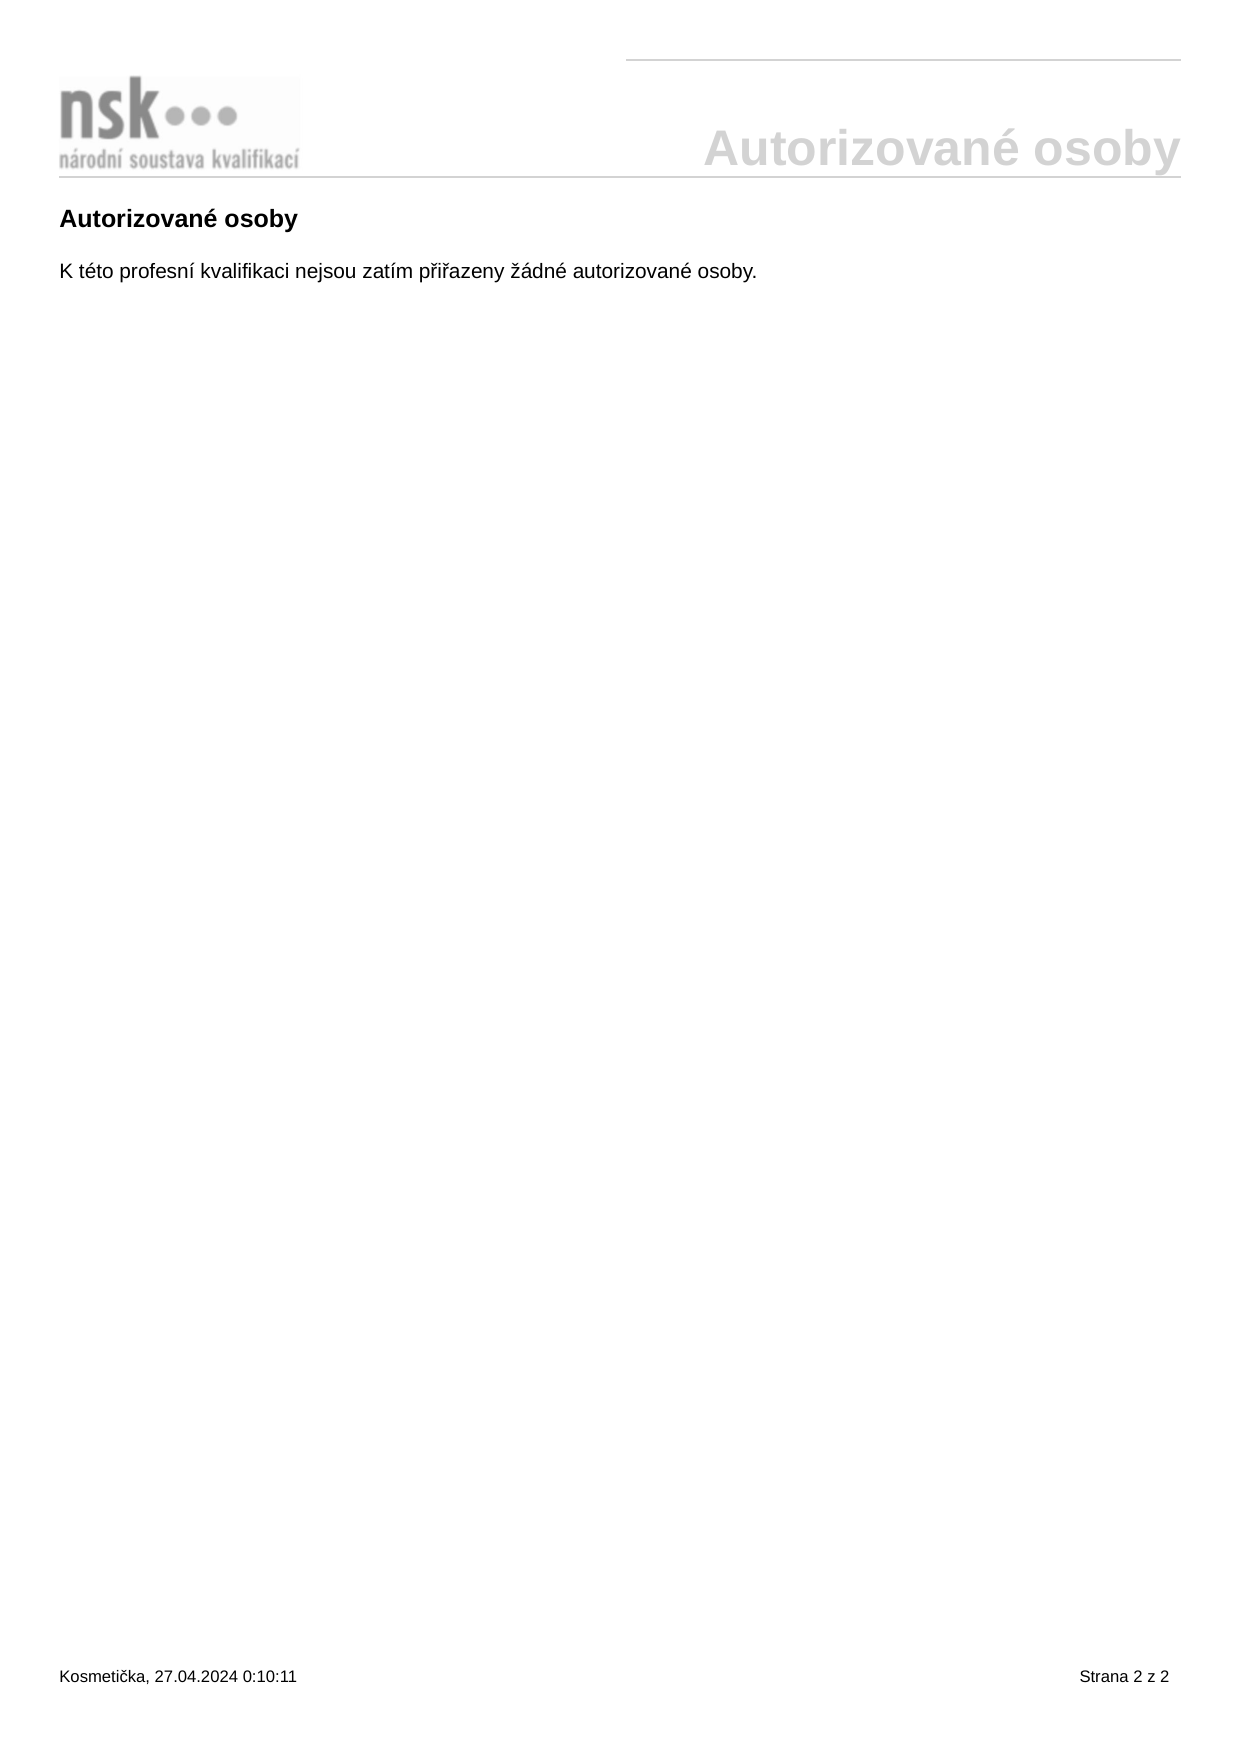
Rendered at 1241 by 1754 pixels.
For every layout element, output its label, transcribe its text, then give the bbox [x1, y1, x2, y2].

table_cell [862, 1421, 1169, 1658]
table_cell [621, 59, 626, 170]
table_cell [484, 883, 620, 1183]
table_cell [620, 883, 626, 1183]
table_cell Kosmetička, 27.04.2024 0:10:11 [59, 1658, 862, 1694]
table_cell [484, 171, 620, 176]
table_cell [626, 583, 862, 883]
table_cell [484, 1421, 620, 1658]
table_cell [59, 583, 483, 883]
table_cell [862, 236, 1169, 259]
table_cell [59, 236, 483, 259]
table_cell [484, 236, 620, 259]
table_cell [620, 583, 626, 883]
table_cell [1169, 194, 1181, 200]
table_cell [484, 583, 620, 883]
table_cell [626, 236, 862, 259]
table_cell [59, 1183, 483, 1421]
table_cell [626, 194, 862, 200]
table_cell Autorizované osoby [59, 200, 1181, 236]
table_cell Autorizované osoby [626, 61, 1181, 176]
table_cell [1169, 1658, 1181, 1694]
picture [58, 59, 621, 171]
table_cell [862, 194, 1169, 200]
table_cell [626, 283, 862, 583]
table_cell [59, 1421, 483, 1658]
table_cell [620, 283, 626, 583]
table_cell [1169, 236, 1181, 259]
table_cell [620, 1183, 626, 1421]
table_cell [59, 883, 483, 1183]
table_cell [620, 236, 626, 259]
table_cell [862, 583, 1169, 883]
table_cell [1169, 1421, 1181, 1658]
table_cell [484, 283, 620, 583]
table_cell [1169, 583, 1181, 883]
table_cell [59, 283, 483, 583]
table_cell [484, 1183, 620, 1421]
table_cell [1169, 1183, 1181, 1421]
table_cell [59, 194, 483, 200]
table_cell [1169, 883, 1181, 1183]
table_cell [626, 1421, 862, 1658]
table_cell [862, 283, 1169, 583]
table_cell Strana 2 z 2 [862, 1658, 1169, 1694]
table_cell [484, 194, 620, 200]
table_cell [59, 178, 1181, 194]
table_cell [1169, 283, 1181, 583]
table_cell [620, 1421, 626, 1658]
table_cell [626, 883, 862, 1183]
table_cell [626, 1183, 862, 1421]
table_cell K této profesní kvalifikaci nejsou zatím přiřazeny žádné autorizované osoby. [59, 259, 1181, 283]
table_cell [862, 883, 1169, 1183]
table_cell [59, 171, 483, 176]
table_cell [862, 1183, 1169, 1421]
